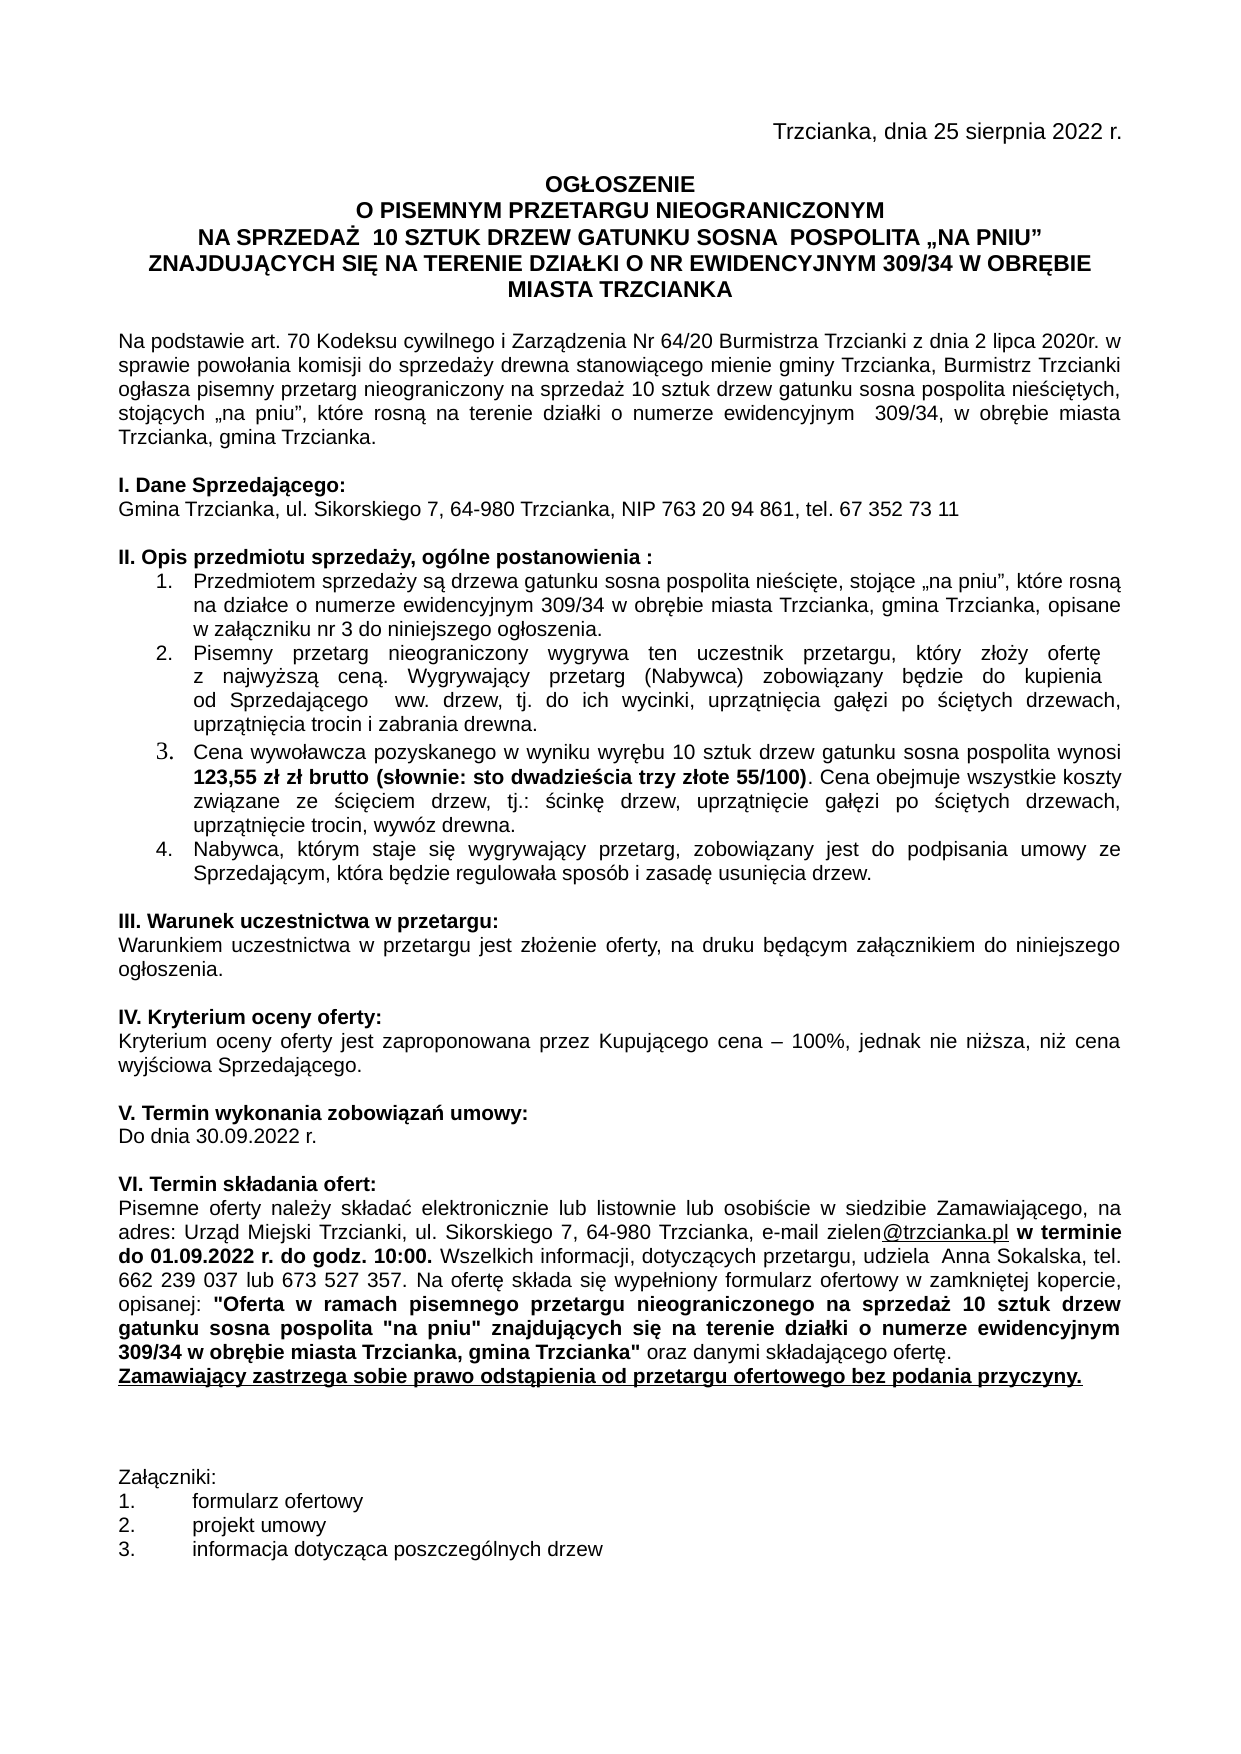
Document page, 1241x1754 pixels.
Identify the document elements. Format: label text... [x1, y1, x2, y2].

text Pisemne oferty należy składać elektronicznie lub listownie lub osobiście w siedzibie Zamawiającego, na adres: Urząd Miejski Trzcianki, ul. Sikorskiego 7, 64-980 Trzcianka, e-mail zielen@trzcianka.pl w terminie do 01.09.2022 r. do godz. 10:00. Wszelkich informacji, dotyczących przetargu, udziela Anna Sokalska, tel. 662 239 037 lub 673 527 357. Na ofertę składa się wypełniony formularz ofertowy w zamkniętej kopercie, opisanej: "Oferta w ramach pisemnego przetargu nieograniczonego na sprzedaż 10 sztuk drzew gatunku sosna pospolita "na pniu" znajdujących się na terenie działki o numerze ewidencyjnym 309/34 w obrębie miasta Trzcianka, gmina Trzcianka" oraz danymi składającego ofertę. [118, 1196, 1122, 1364]
text O PISEMNYM PRZETARGU NIEOGRANICZONYM [118, 197, 1122, 223]
text II. Opis przedmiotu sprzedaży, ogólne postanowienia : [118, 544, 1122, 568]
list Pisemny przetarg nieograniczony wygrywa ten uczestnik przetargu, który złoży ofertę z najwyższą ceną. Wygrywający przetarg (Nabywca) zobowiązany będzie do kupienia od Sprzedającego ww. drzew, tj. do ich wycinki, uprzątnięcia gałęzi po ściętych drzewach, uprzątnięcia trocin i zabrania drewna. [156, 640, 1122, 736]
text Zamawiający zastrzega sobie prawo odstąpienia od przetargu ofertowego bez podania przyczyny. [118, 1364, 1122, 1388]
text Kryterium oceny oferty jest zaproponowana przez Kupującego cena – 100%, jednak nie niższa, niż cena wyjściowa Sprzedającego. [118, 1028, 1122, 1076]
list Nabywca, którym staje się wygrywający przetarg, zobowiązany jest do podpisania umowy ze Sprzedającym, która będzie regulowała sposób i zasadę usunięcia drzew. [156, 837, 1122, 885]
text OGŁOSZENIE [118, 171, 1122, 197]
text Do dnia 30.09.2022 r. [118, 1124, 1122, 1148]
text Na podstawie art. 70 Kodeksu cywilnego i Zarządzenia Nr 64/20 Burmistrza Trzcianki z dnia 2 lipca 2020r. w sprawie powołania komisji do sprzedaży drewna stanowiącego mienie gminy Trzcianka, Burmistrz Trzcianki ogłasza pisemny przetarg nieograniczony na sprzedaż 10 sztuk drzew gatunku sosna pospolita nieściętych, stojących „na pniu”, które rosną na terenie działki o numerze ewidencyjnym 309/34, w obrębie miasta Trzcianka, gmina Trzcianka. [118, 329, 1122, 449]
text Trzcianka, dnia 25 sierpnia 2022 r. [118, 118, 1122, 144]
text NA SPRZEDAŻ 10 SZTUK DRZEW GATUNKU SOSNA POSPOLITA „NA PNIU” ZNAJDUJĄCYCH SIĘ NA TERENIE DZIAŁKI O NR EWIDENCYJNYM 309/34 W OBRĘBIE MIASTA TRZCIANKA [118, 223, 1122, 303]
text V. Termin wykonania zobowiązań umowy: [118, 1100, 1122, 1124]
list formularz ofertowy [118, 1488, 1122, 1512]
text VI. Termin składania ofert: [118, 1172, 1122, 1196]
text Warunkiem uczestnictwa w przetargu jest złożenie oferty, na druku będącym załącznikiem do niniejszego ogłoszenia. [118, 933, 1122, 981]
list projekt umowy [118, 1512, 1122, 1536]
list Cena wywoławcza pozyskanego w wyniku wyrębu 10 sztuk drzew gatunku sosna pospolita wynosi 123,55 zł zł brutto (słownie: sto dwadzieścia trzy złote 55/100). Cena obejmuje wszystkie koszty związane ze ścięciem drzew, tj.: ścinkę drzew, uprzątnięcie gałęzi po ściętych drzewach, uprzątnięcie trocin, wywóz drewna. [156, 736, 1122, 837]
text III. Warunek uczestnictwa w przetargu: [118, 909, 1122, 933]
list Przedmiotem sprzedaży są drzewa gatunku sosna pospolita nieścięte, stojące „na pniu”, które rosną na działce o numerze ewidencyjnym 309/34 w obrębie miasta Trzcianka, gmina Trzcianka, opisane w załączniku nr 3 do niniejszego ogłoszenia. [156, 568, 1122, 640]
list informacja dotycząca poszczególnych drzew [118, 1536, 1122, 1560]
text I. Dane Sprzedającego: [118, 473, 1122, 497]
text Gmina Trzcianka, ul. Sikorskiego 7, 64-980 Trzcianka, NIP 763 20 94 861, tel. 67 352 73 11 [118, 497, 1122, 521]
text Załączniki: [118, 1464, 1122, 1488]
text IV. Kryterium oceny oferty: [118, 1004, 1122, 1028]
